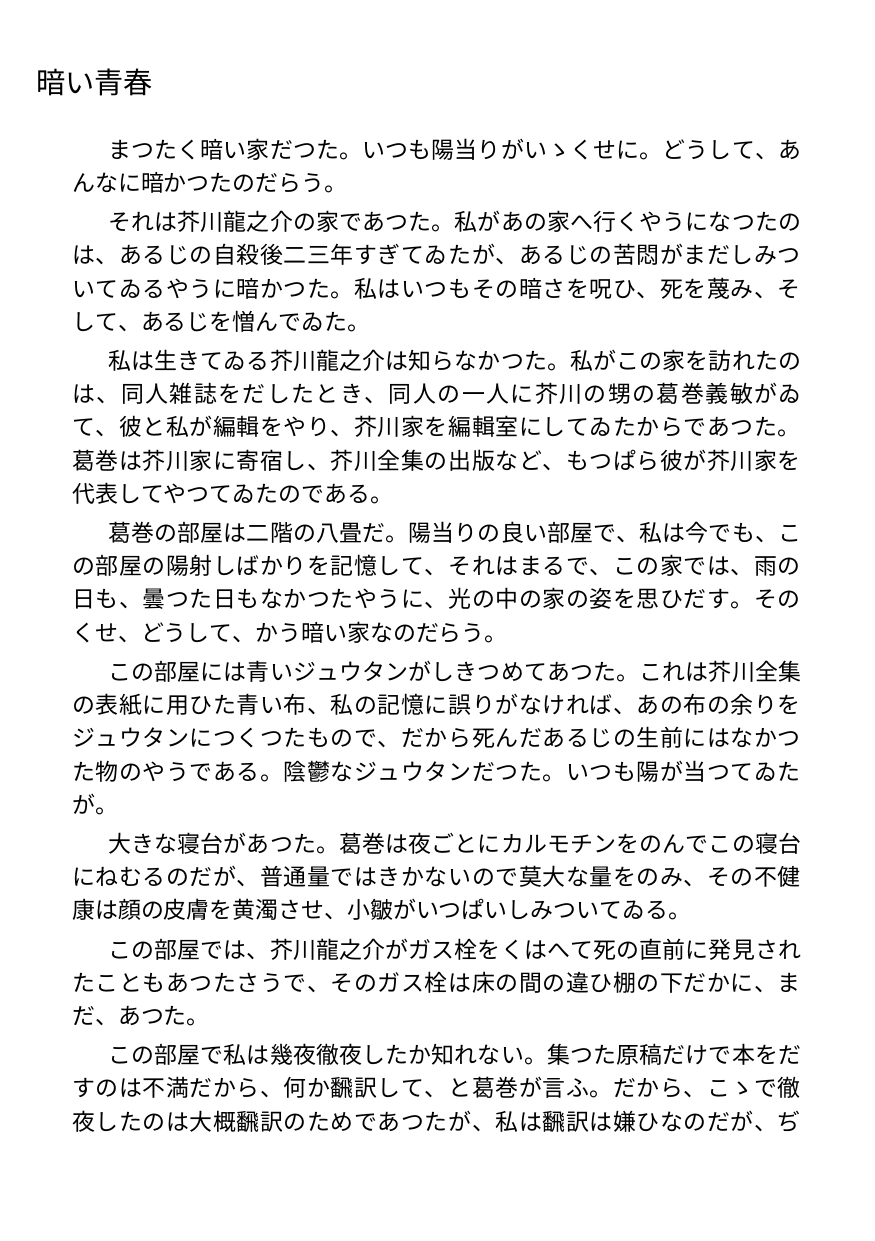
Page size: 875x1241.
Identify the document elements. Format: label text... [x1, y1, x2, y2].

text この部屋には青いジュウタンがしきつめてあつた。これは芥川全集の表紙に用ひた青い布、私の記憶に誤りがなければ、あの布の余りをジュウタンにつくつたもので、だから死んだあるじの生前にはなかつた物のやうである。陰鬱なジュウタンだつた。いつも陽が当つてゐたが。 [72, 654, 802, 820]
text この部屋で私は幾夜徹夜したか知れない。集つた原稿だけで本をだすのは不満だから、何か飜訳して、と葛巻が言ふ。だから、こゝで徹夜したのは大概飜訳のためであつたが、私は飜訳は嫌ひなのだが、ぢ [72, 1037, 802, 1137]
text 大きな寝台があつた。葛巻は夜ごとにカルモチンをのんでこの寝台にねむるのだが、普通量ではきかないので莫大な量をのみ、その不健康は顔の皮膚を黄濁させ、小皺がいつぱいしみついてゐる。 [72, 826, 802, 926]
subtitle 暗い青春 [36, 60, 838, 102]
text まつたく暗い家だつた。いつも陽当りがいゝくせに。どうして、あんなに暗かつたのだらう。 [72, 132, 802, 198]
text 私は生きてゐる芥川龍之介は知らなかつた。私がこの家を訪れたのは、同人雑誌をだしたとき、同人の一人に芥川の甥の葛巻義敏がゐて、彼と私が編輯をやり、芥川家を編輯室にしてゐたからであつた。葛巻は芥川家に寄宿し、芥川全集の出版など、もつぱら彼が芥川家を代表してやつてゐたのである。 [72, 343, 802, 509]
text それは芥川龍之介の家であつた。私があの家へ行くやうになつたのは、あるじの自殺後二三年すぎてゐたが、あるじの苦悶がまだしみついてゐるやうに暗かつた。私はいつもその暗さを呪ひ、死を蔑み、そして、あるじを憎んでゐた。 [72, 204, 802, 337]
text この部屋では、芥川龍之介がガス栓をくはへて死の直前に発見されたこともあつたさうで、そのガス栓は床の間の違ひ棚の下だかに、まだ、あつた。 [72, 931, 802, 1031]
text 葛巻の部屋は二階の八畳だ。陽当りの良い部屋で、私は今でも、この部屋の陽射しばかりを記憶して、それはまるで、この家では、雨の日も、曇つた日もなかつたやうに、光の中の家の姿を思ひだす。そのくせ、どうして、かう暗い家なのだらう。 [72, 515, 802, 648]
